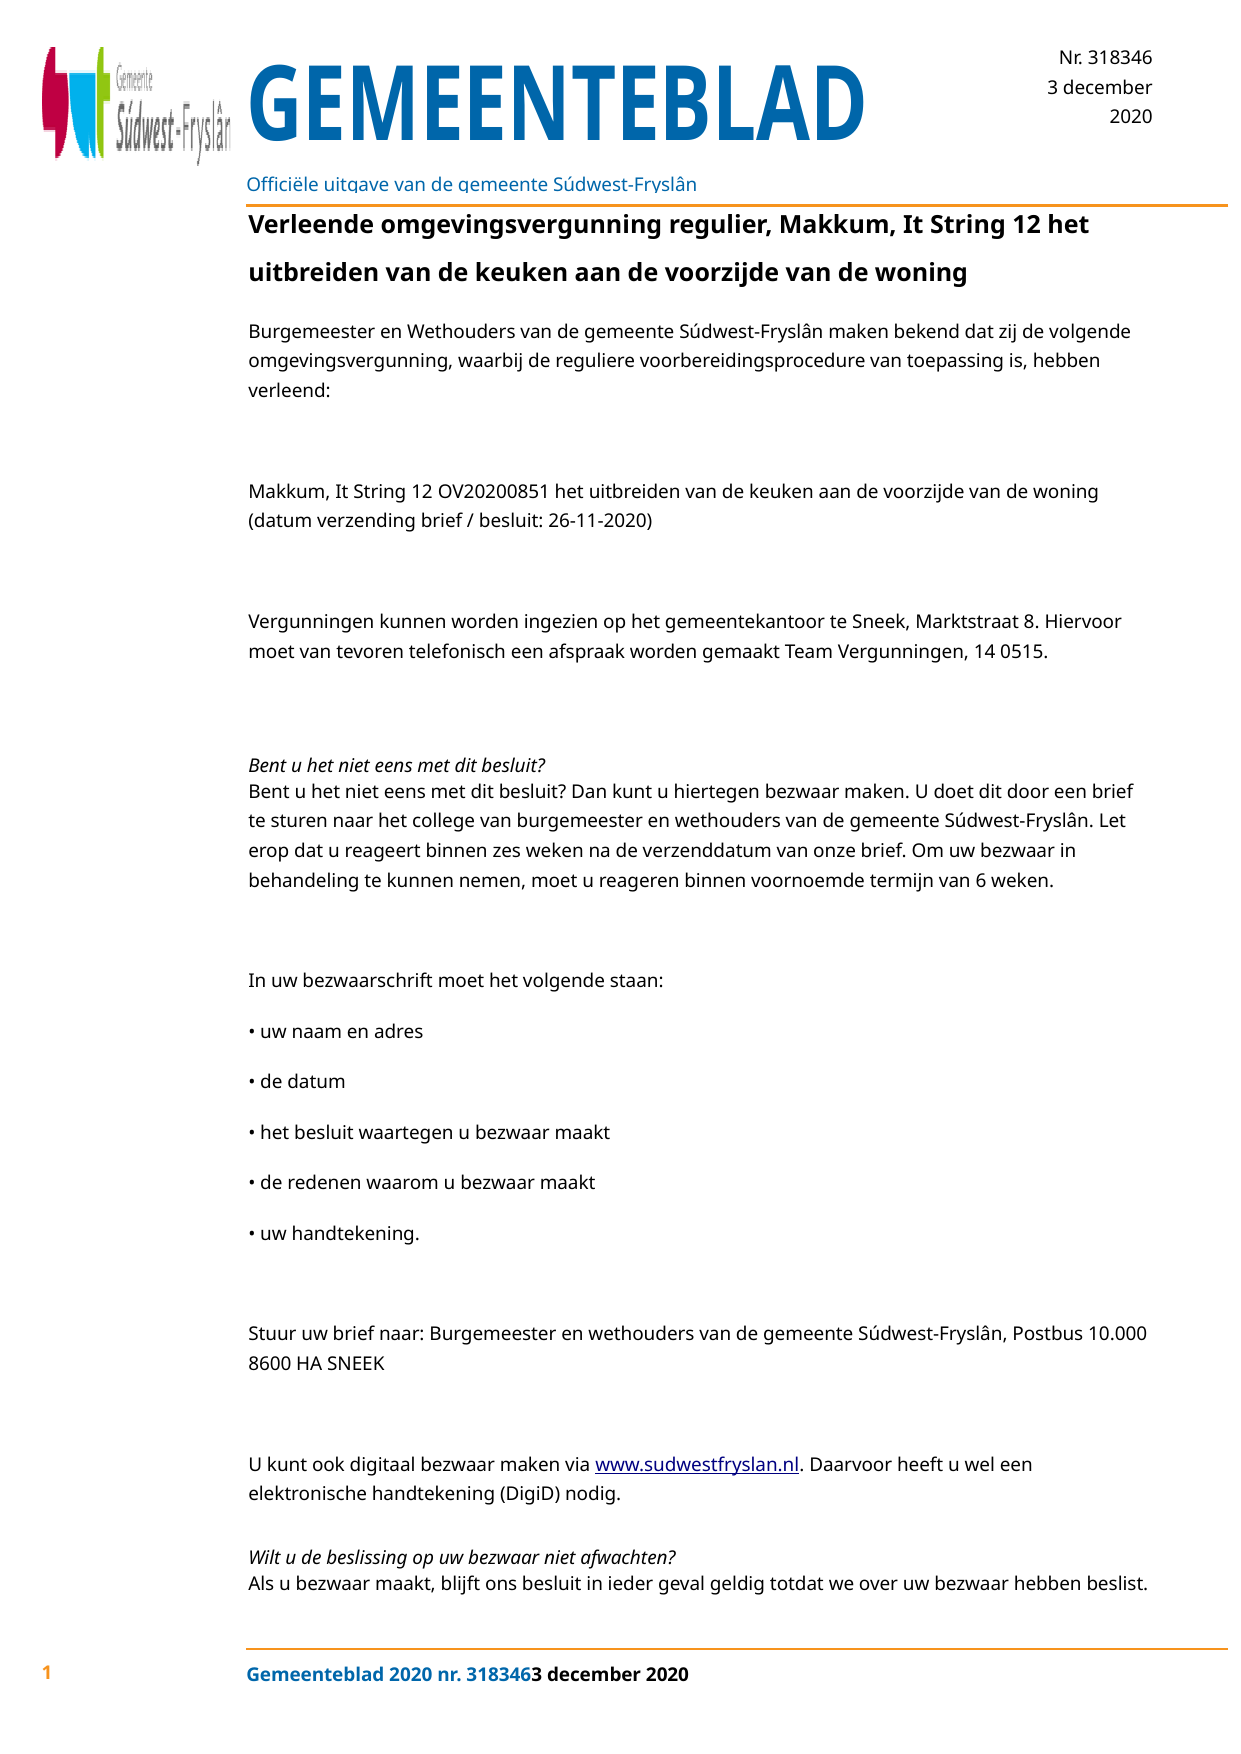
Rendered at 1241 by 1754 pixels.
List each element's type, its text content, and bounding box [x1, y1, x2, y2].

text In uw bezwaarschrift moet het volgende staan: [248, 968, 1152, 993]
text U kunt ook digitaal bezwaar maken via www.sudwestfryslan.nl. Daarvoor heeft u wel een elektronische handtekening (DigiD) nodig. [248, 1451, 1152, 1506]
text Wilt u de beslissing op uw bezwaar niet afwachten? [248, 1544, 1152, 1570]
text • het besluit waartegen u bezwaar maakt [248, 1119, 1152, 1144]
text • uw naam en adres [248, 1018, 1152, 1044]
text • de datum [248, 1068, 1152, 1094]
picture [41, 47, 231, 172]
text Bent u het niet eens met dit besluit? Dan kunt u hiertegen bezwaar maken. U doet dit door een brief te sturen naar het college van burgemeester en wethouders van de gemeente Súdwest-Fryslân. Let erop dat u reageert binnen zes weken na de verzenddatum van onze brief. Om uw bezwaar in behandeling te kunnen nemen, moet u reageren binnen voornoemde termijn van 6 weken. [248, 778, 1152, 892]
text • de redenen waarom u bezwaar maakt [248, 1169, 1152, 1195]
text Verleende omgevingsvergunning regulier, Makkum, It String 12 het uitbreiden van de keuken aan de voorzijde van de woning [248, 207, 1152, 288]
text Stuur uw brief naar: Burgemeester en wethouders van de gemeente Súdwest-Fryslân, Postbus 10.000 8600 HA SNEEK [248, 1321, 1152, 1376]
text Bent u het niet eens met dit besluit? [248, 752, 1152, 778]
text • uw handtekening. [248, 1220, 1152, 1245]
text Burgemeester en Wethouders van de gemeente Súdwest-Fryslân maken bekend dat zij de volgende omgevingsvergunning, waarbij de reguliere voorbereidingsprocedure van toepassing is, hebben verleend: [248, 318, 1152, 403]
text Als u bezwaar maakt, blijft ons besluit in ieder geval geldig totdat we over uw bezwaar hebben beslist. [248, 1570, 1152, 1596]
text Makkum, It String 12 OV20200851 het uitbreiden van de keuken aan de voorzijde van de woning (datum verzending brief / besluit: 26-11-2020) [248, 478, 1152, 533]
text Vergunningen kunnen worden ingezien op het gemeentekantoor te Sneek, Marktstraat 8. Hiervoor moet van tevoren telefonisch een afspraak worden gemaakt Team Vergunningen, 14 0515. [248, 608, 1152, 664]
